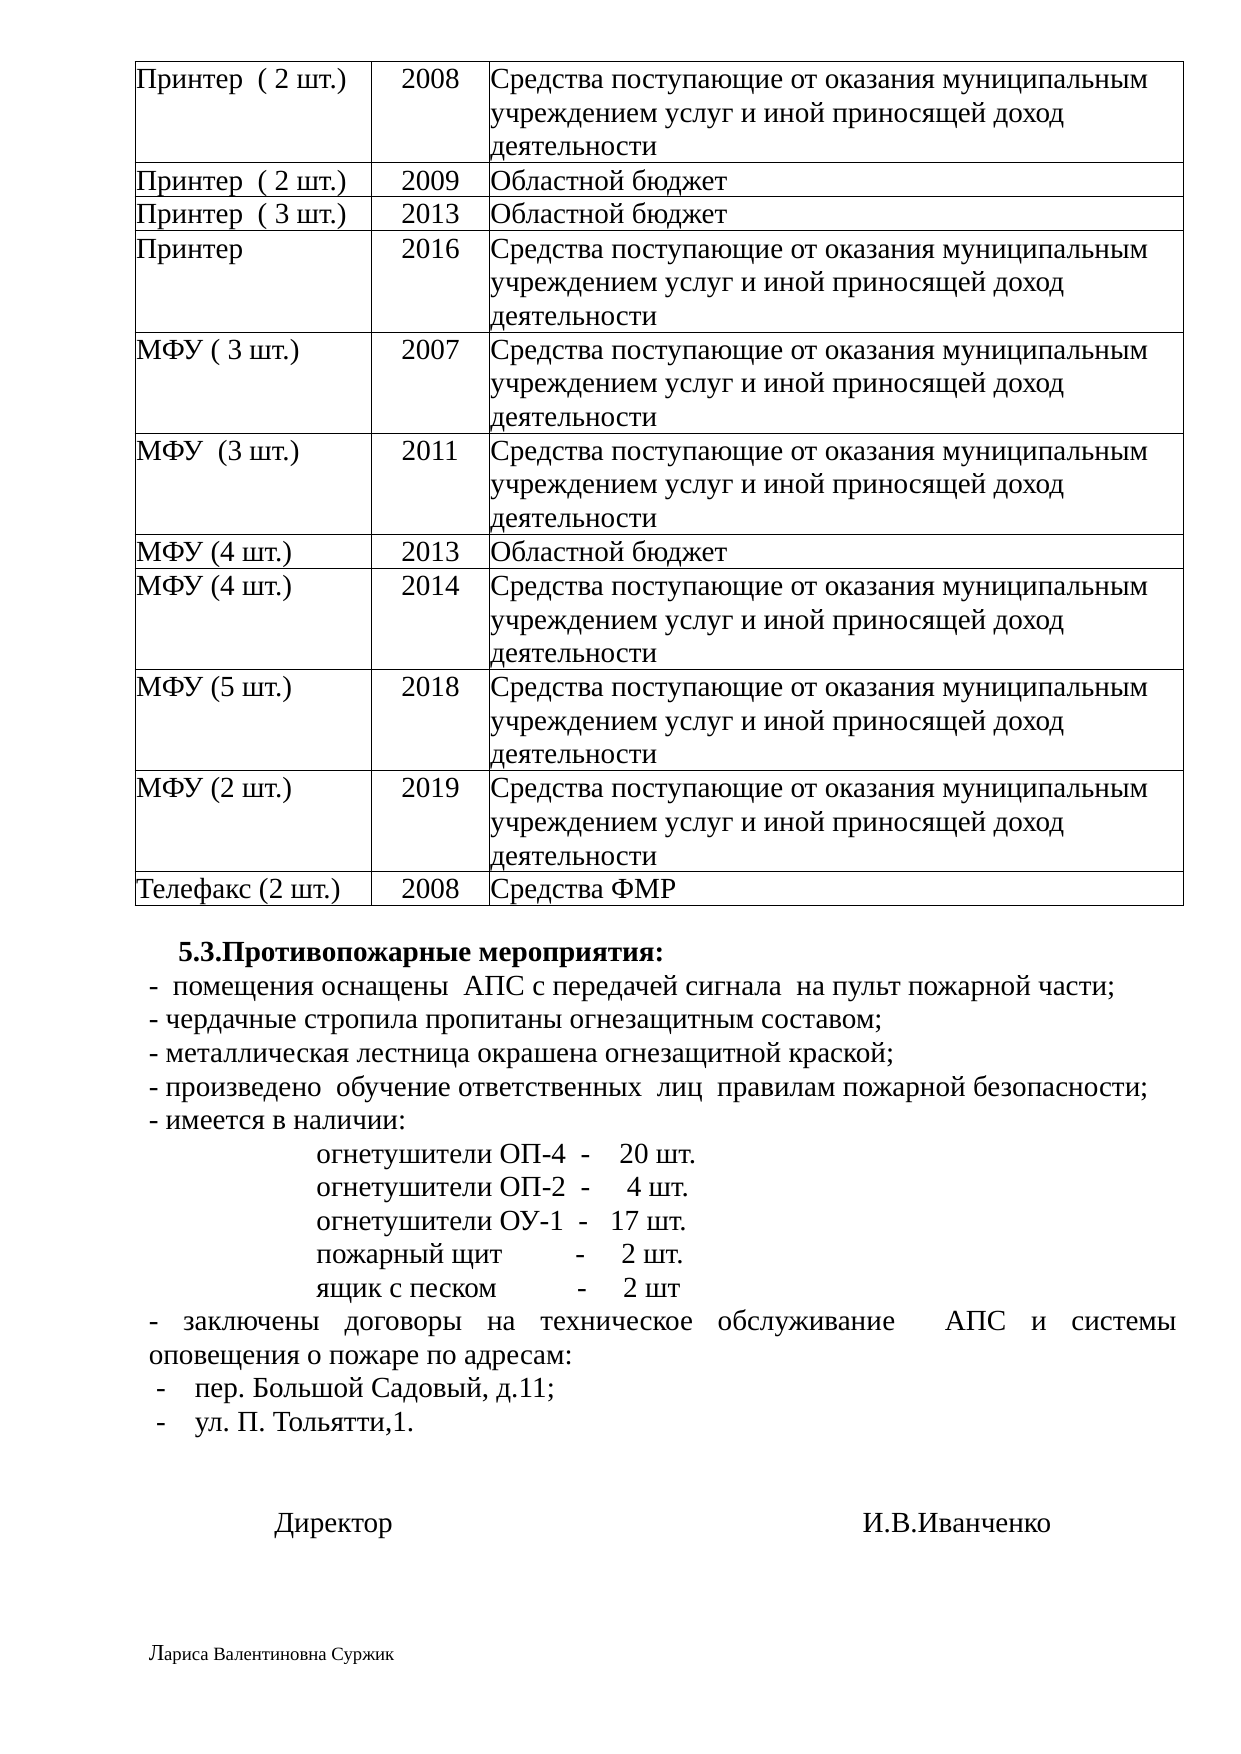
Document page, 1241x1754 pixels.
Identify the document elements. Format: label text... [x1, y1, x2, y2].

text - пер. Большой Садовый, д.11; [148, 1371, 1177, 1404]
text - помещения оснащены АПС с передачей сигнала на пульт пожарной части; [148, 968, 1177, 1002]
table_cell Средства поступающие от оказания муниципальным учреждением услуг и иной приносящей доход деятельности [490, 333, 1183, 432]
table_cell МФУ (5 шт.) [136, 670, 371, 770]
table_cell Принтер ( 3 шт.) [136, 197, 371, 230]
table_cell 2014 [372, 569, 489, 669]
table_cell Областной бюджет [490, 197, 1183, 230]
table_cell МФУ (4 шт.) [136, 569, 371, 669]
table_cell Средства поступающие от оказания муниципальным учреждением услуг и иной приносящей доход деятельности [490, 231, 1183, 331]
table_cell Средства поступающие от оказания муниципальным учреждением услуг и иной приносящей доход деятельности [490, 670, 1183, 770]
text - имеется в наличии: [148, 1102, 1177, 1136]
table_cell Областной бюджет [490, 163, 1183, 196]
text - чердачные стропила пропитаны огнезащитным составом; [148, 1002, 1177, 1035]
table_cell 2011 [372, 434, 489, 534]
table_cell Средства поступающие от оказания муниципальным учреждением услуг и иной приносящей доход деятельности [490, 569, 1183, 669]
table_cell 2008 [372, 872, 489, 905]
table_cell 2013 [372, 535, 489, 568]
text пожарный щит - 2 шт. [148, 1236, 1177, 1270]
list Противопожарные мероприятия: [178, 934, 1177, 968]
text ящик с песком - 2 шт [148, 1270, 1177, 1303]
table_cell 2007 [372, 333, 489, 432]
table_cell Областной бюджет [490, 535, 1183, 568]
table_cell Принтер ( 2 шт.) [136, 62, 371, 162]
text - произведено обучение ответственных лиц правилам пожарной безопасности; [148, 1069, 1177, 1102]
table_cell МФУ (2 шт.) [136, 771, 371, 871]
table_cell Средства поступающие от оказания муниципальным учреждением услуг и иной приносящей доход деятельности [490, 771, 1183, 871]
table_cell Средства ФМР [490, 872, 1183, 905]
text - заключены договоры на техническое обслуживание АПС и системы оповещения о пожаре по адресам: [148, 1303, 1177, 1371]
text огнетушители ОУ-1 - 17 шт. [148, 1203, 1177, 1236]
text огнетушители ОП-4 - 20 шт. [148, 1136, 1177, 1169]
text - ул. П. Тольятти,1. [148, 1404, 1177, 1438]
text огнетушители ОП-2 - 4 шт. [148, 1169, 1177, 1203]
table_cell 2009 [372, 163, 489, 196]
table_cell МФУ (3 шт.) [136, 434, 371, 534]
table_cell МФУ (4 шт.) [136, 535, 371, 568]
table_cell Принтер ( 2 шт.) [136, 163, 371, 196]
table_cell 2008 [372, 62, 489, 162]
table_cell Средства поступающие от оказания муниципальным учреждением услуг и иной приносящей доход деятельности [490, 62, 1183, 162]
table_cell Телефакс (2 шт.) [136, 872, 371, 905]
table_cell 2016 [372, 231, 489, 331]
text Лариса Валентиновна Суржик [148, 1639, 1177, 1665]
table_cell МФУ ( 3 шт.) [136, 333, 371, 432]
text - металлическая лестница окрашена огнезащитной краской; [148, 1035, 1177, 1069]
table_cell 2019 [372, 771, 489, 871]
table_cell 2018 [372, 670, 489, 770]
table_cell Принтер [136, 231, 371, 331]
table_cell 2013 [372, 197, 489, 230]
text Директор И.В.Иванченко [148, 1505, 1177, 1538]
table_cell Средства поступающие от оказания муниципальным учреждением услуг и иной приносящей доход деятельности [490, 434, 1183, 534]
